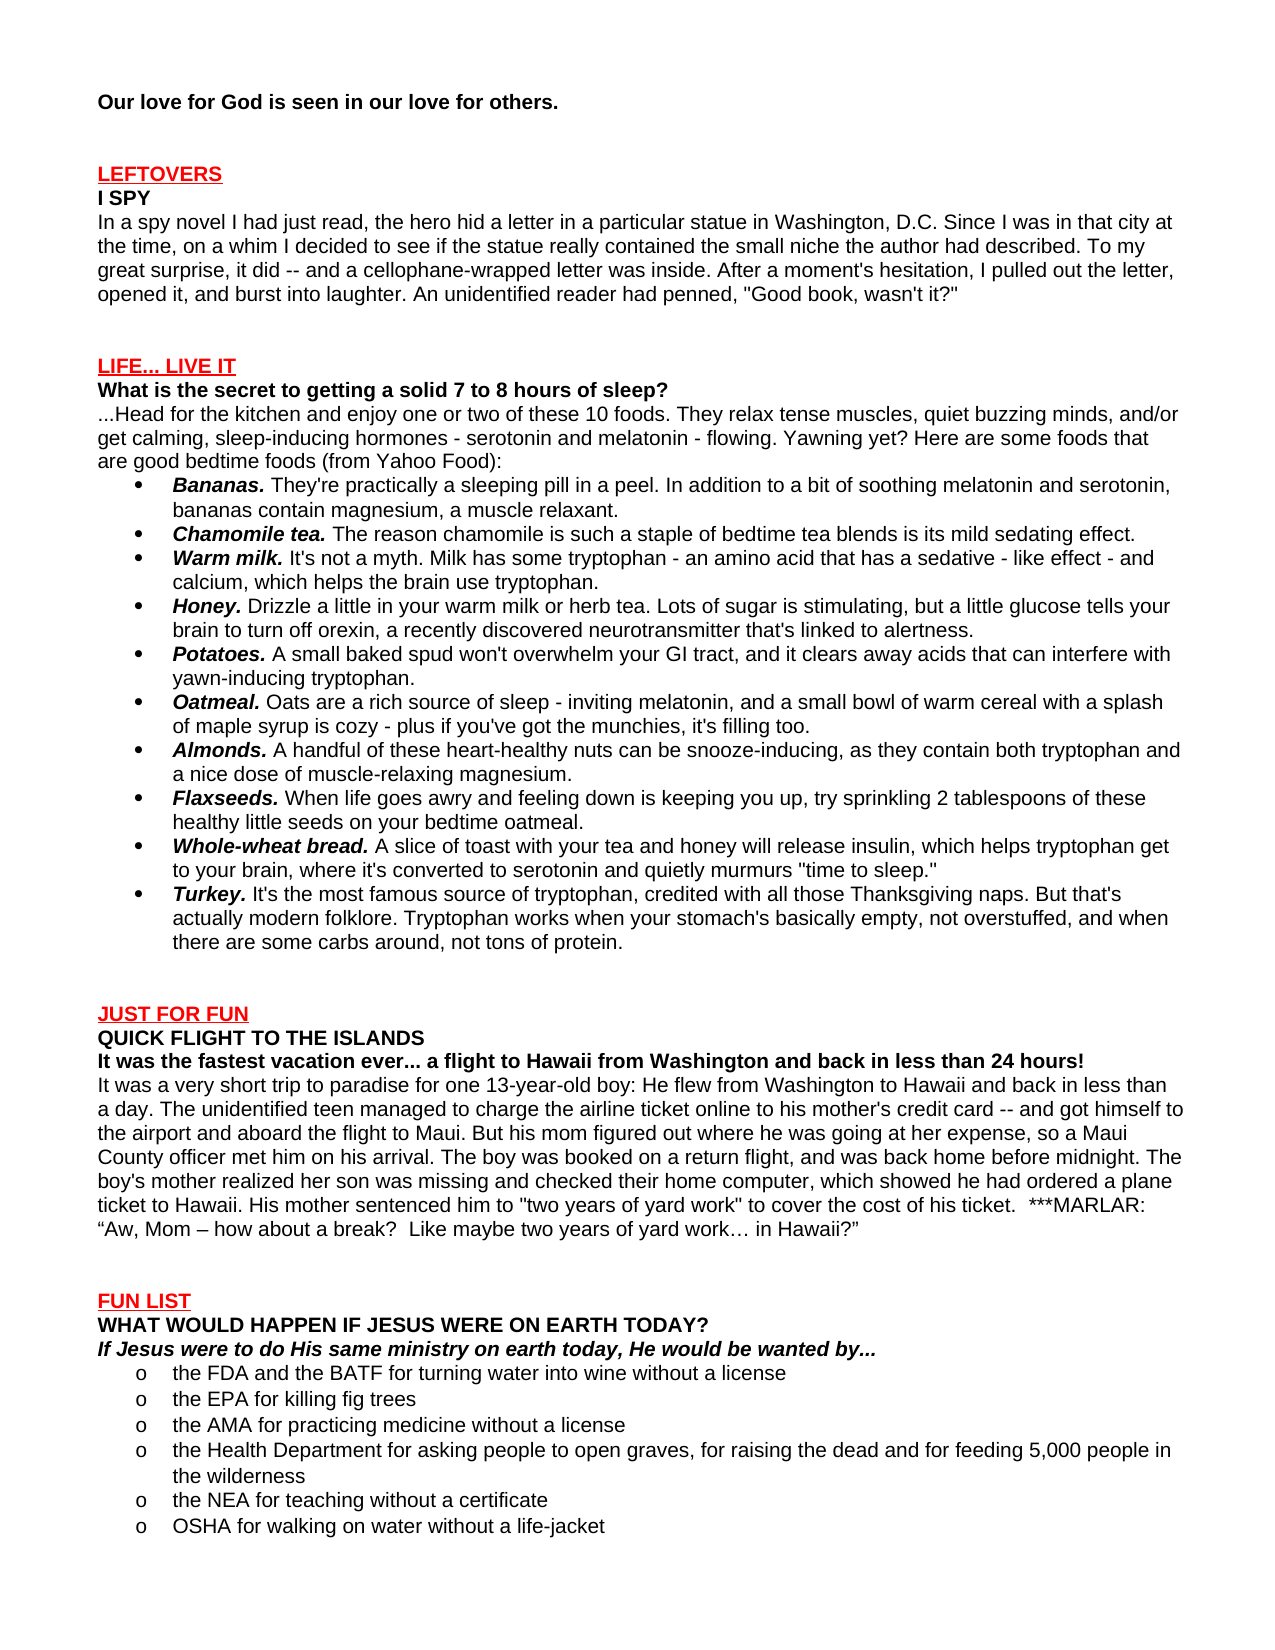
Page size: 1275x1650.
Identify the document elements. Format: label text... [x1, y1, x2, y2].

list the Health Department for asking people to open graves, for raising the dead and for feeding 5,000 people in the wilderness [135, 1438, 1185, 1488]
text ...Head for the kitchen and enjoy one or two of these 10 foods. They relax tense muscles, quiet buzzing minds, and/or get calming, sleep-inducing hormones - serotonin and melatonin - flowing. Yawning yet? Here are some foods that are good bedtime foods (from Yahoo Food): [97, 401, 1185, 473]
text It was the fastest vacation ever... a flight to Hawaii from Washington and back in less than 24 hours! [97, 1049, 1185, 1073]
text WHAT WOULD HAPPEN IF JESUS WERE ON EARTH TODAY? [97, 1313, 1185, 1337]
text I SPY [97, 186, 1185, 210]
list Whole-wheat bread. A slice of toast with your tea and honey will release insulin, which helps tryptophan get to your brain, where it's converted to serotonin and quietly murmurs "time to sleep." [135, 833, 1185, 882]
text What is the secret to getting a solid 7 to 8 hours of sleep? [97, 377, 1185, 401]
text LEFTOVERS [97, 162, 1185, 186]
list Turkey. It's the most famous source of tryptophan, credited with all those Thanksgiving naps. But that's actually modern folklore. Tryptophan works when your stomach's basically empty, not overstuffed, and when there are some carbs around, not tons of protein. [135, 882, 1185, 953]
list the NEA for teaching without a certificate [135, 1488, 1185, 1514]
list Bananas. They're practically a sleeping pill in a peel. In addition to a bit of soothing melatonin and serotonin, bananas contain magnesium, a muscle relaxant. [135, 473, 1185, 521]
list Warm milk. It's not a myth. Milk has some tryptophan - an amino acid that has a sedative - like effect - and calcium, which helps the brain use tryptophan. [135, 545, 1185, 593]
text JUST FOR FUN [97, 1001, 1185, 1025]
list the FDA and the BATF for turning water into wine without a license [135, 1361, 1185, 1387]
text QUICK FLIGHT TO THE ISLANDS [97, 1025, 1185, 1049]
list Almonds. A handful of these heart-healthy nuts can be snooze-inducing, as they contain both tryptophan and a nice dose of muscle-relaxing magnesium. [135, 737, 1185, 786]
text In a spy novel I had just read, the hero hid a letter in a particular statue in Washington, D.C. Since I was in that city at the time, on a whim I decided to see if the statue really contained the small niche the author had described. To my great surprise, it did -- and a cellophane-wrapped letter was inside. After a moment's hesitation, I pulled out the letter, opened it, and burst into laughter. An unidentified reader had penned, "Good book, wasn't it?" [97, 210, 1185, 306]
list the AMA for practicing medicine without a license [135, 1412, 1185, 1438]
text If Jesus were to do His same ministry on earth today, He would be wanted by... [97, 1337, 1185, 1361]
list Potatoes. A small baked spud won't overwhelm your GI tract, and it clears away acids that can interfere with yawn-inducing tryptophan. [135, 641, 1185, 689]
list Honey. Drizzle a little in your warm milk or herb tea. Lots of sugar is stimulating, but a little glucose tells your brain to turn off orexin, a recently discovered neurotransmitter that's linked to alertness. [135, 593, 1185, 641]
list the EPA for killing fig trees [135, 1387, 1185, 1412]
text Our love for God is seen in our love for others. [97, 90, 1185, 114]
list Oatmeal. Oats are a rich source of sleep - inviting melatonin, and a small bowl of warm cereal with a splash of maple syrup is cozy - plus if you've got the munchies, it's filling too. [135, 689, 1185, 737]
text LIFE... LIVE IT [97, 353, 1185, 377]
text It was a very short trip to paradise for one 13-year-old boy: He flew from Washington to Hawaii and back in less than a day. The unidentified teen managed to charge the airline ticket online to his mother's credit card -- and got himself to the airport and aboard the flight to Maui. But his mom figured out where he was going at her expense, so a Maui County officer met him on his arrival. The boy was booked on a return flight, and was back home before midnight. The boy's mother realized her son was missing and checked their home computer, which showed he had ordered a plane ticket to Hawaii. His mother sentenced him to "two years of yard work" to cover the cost of his ticket. ***MARLAR: “Aw, Mom – how about a break? Like maybe two years of yard work… in Hawaii?” [97, 1073, 1185, 1241]
list OSHA for walking on water without a life-jacket [135, 1514, 1185, 1540]
text FUN LIST [97, 1289, 1185, 1313]
list Chamomile tea. The reason chamomile is such a staple of bedtime tea blends is its mild sedating effect. [135, 521, 1185, 545]
list Flaxseeds. When life goes awry and feeling down is keeping you up, try sprinkling 2 tablespoons of these healthy little seeds on your bedtime oatmeal. [135, 786, 1185, 833]
